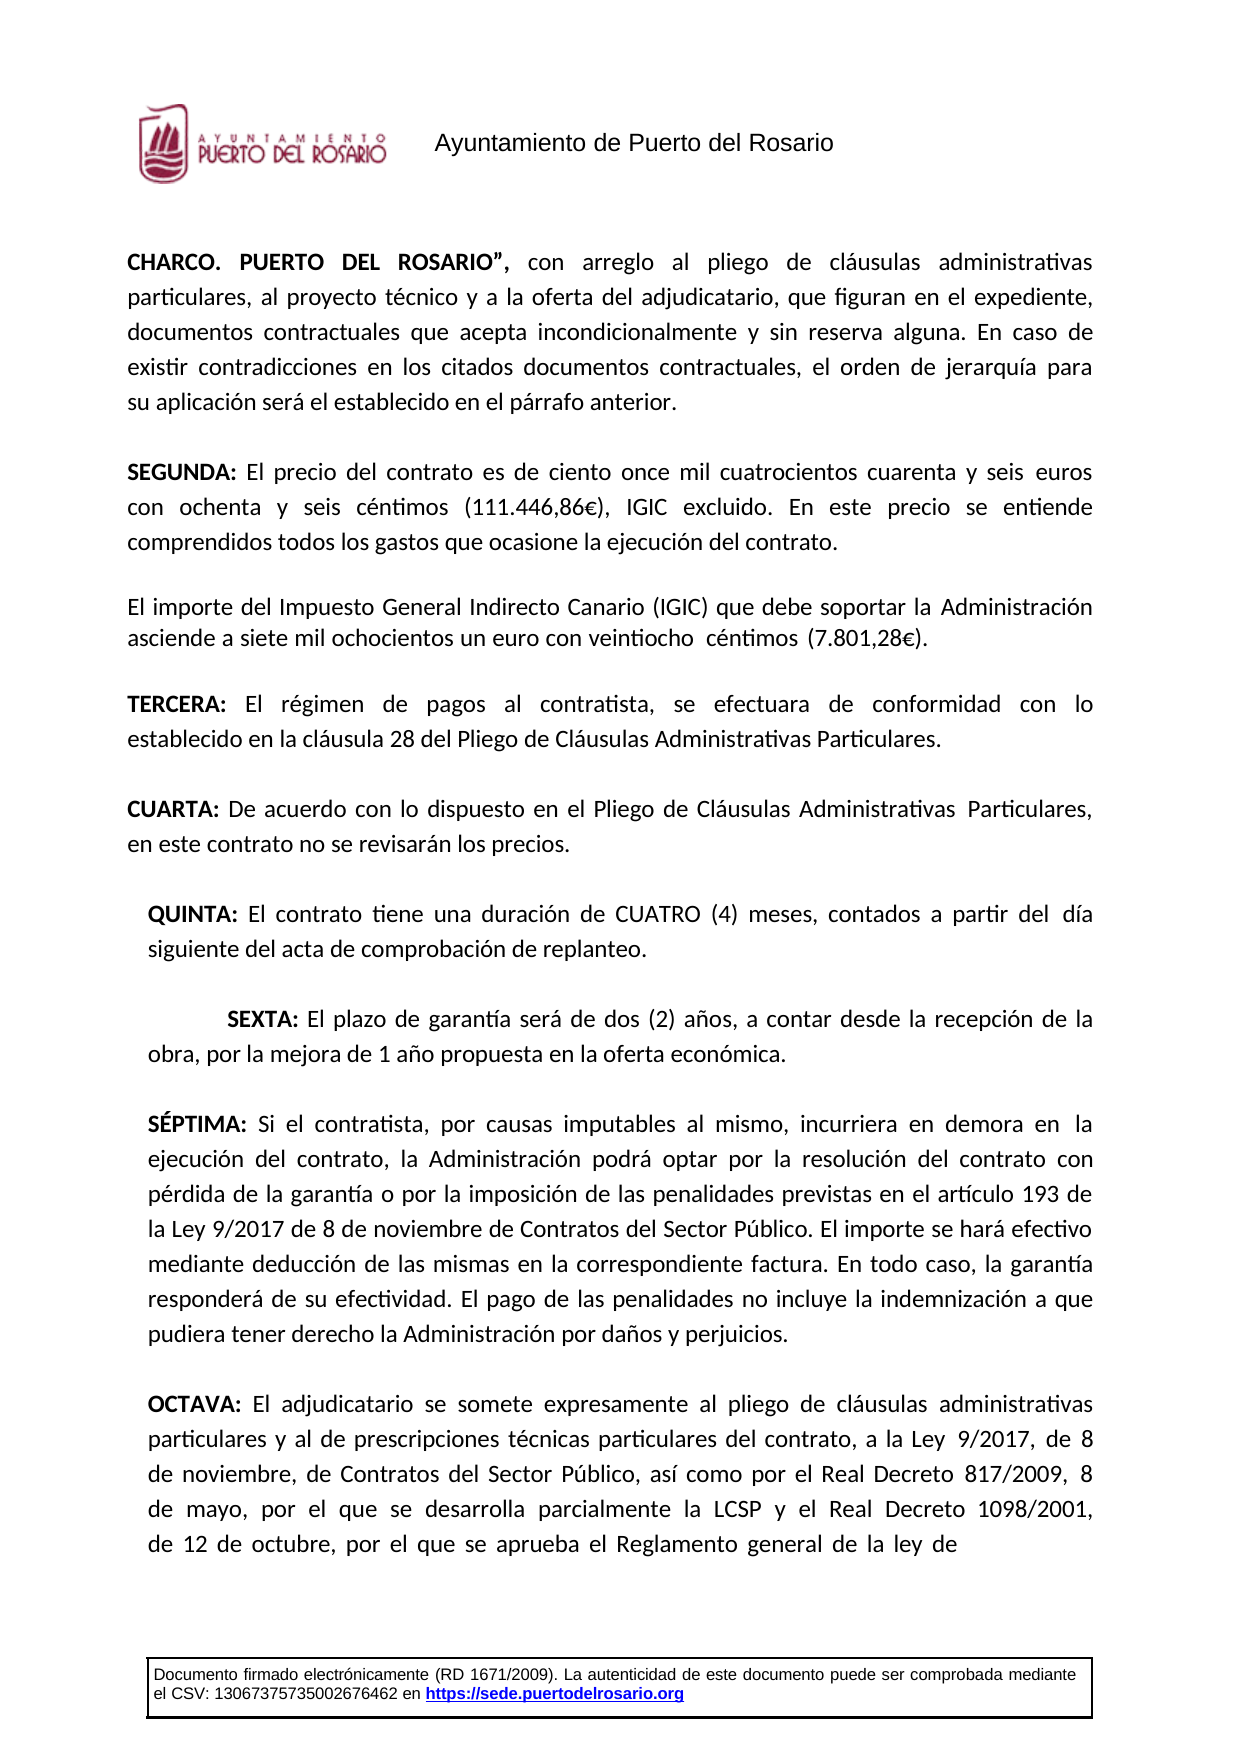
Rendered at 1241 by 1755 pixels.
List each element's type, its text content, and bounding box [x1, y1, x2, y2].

text QUINTA: El contrato tiene una duración de CUATRO (4) meses, contados a partir del día siguiente del acta de comprobación de replanteo. [148, 898, 1093, 963]
text SEXTA: El plazo de garantía será de dos (2) años, a contar desde la recepción de la obra, por la mejora de 1 año propuesta en la oferta económica. [148, 1003, 1093, 1068]
text SÉPTIMA: Si el contratista, por causas imputables al mismo, incurriera en demora en la ejecución del contrato, la Administración podrá optar por la resolución del contrato con pérdida de la garantía o por la imposición de las penalidades previstas en el artículo 193 de la Ley 9/2017 de 8 de noviembre de Contratos del Sector Público. El importe se hará efectivo mediante deducción de las mismas en la correspondiente factura. En todo caso, la garantía responderá de su efectividad. El pago de las penalidades no incluye la indemnización a que pudiera tener derecho la Administración por daños y perjuicios. [148, 1108, 1093, 1349]
text El importe del Impuesto General Indirecto Canario (IGIC) que debe soportar la Administración asciende a siete mil ochocientos un euro con veintiocho céntimos (7.801,28€). [127, 592, 1093, 653]
text SEGUNDA: El precio del contrato es de ciento once mil cuatrocientos cuarenta y seis euros con ochenta y seis céntimos (111.446,86€), IGIC excluido. En este precio se entiende comprendidos todos los gastos que ocasione la ejecución del contrato. [127, 456, 1093, 557]
text OCTAVA: El adjudicatario se somete expresamente al pliego de cláusulas administrativas particulares y al de prescripciones técnicas particulares del contrato, a la Ley 9/2017, de 8 de noviembre, de Contratos del Sector Público, así como por el Real Decreto 817/2009, 8 de mayo, por el que se desarrolla parcialmente la LCSP y el Real Decreto 1098/2001, de 12 de octubre, por el que se aprueba el Reglamento general de la ley de [148, 1388, 1093, 1559]
text CHARCO. PUERTO DEL ROSARIO”, con arreglo al pliego de cláusulas administrativas particulares, al proyecto técnico y a la oferta del adjudicatario, que figuran en el expediente, documentos contractuales que acepta incondicionalmente y sin reserva alguna. En caso de existir contradicciones en los citados documentos contractuales, el orden de jerarquía para su aplicación será el establecido en el párrafo anterior. [127, 246, 1093, 416]
text CUARTA: De acuerdo con lo dispuesto en el Pliego de Cláusulas Administrativas Particulares, en este contrato no se revisarán los precios. [127, 793, 1093, 858]
text TERCERA: El régimen de pagos al contratista, se efectuara de conformidad con lo establecido en la cláusula 28 del Pliego de Cláusulas Administrativas Particulares. [127, 688, 1093, 753]
